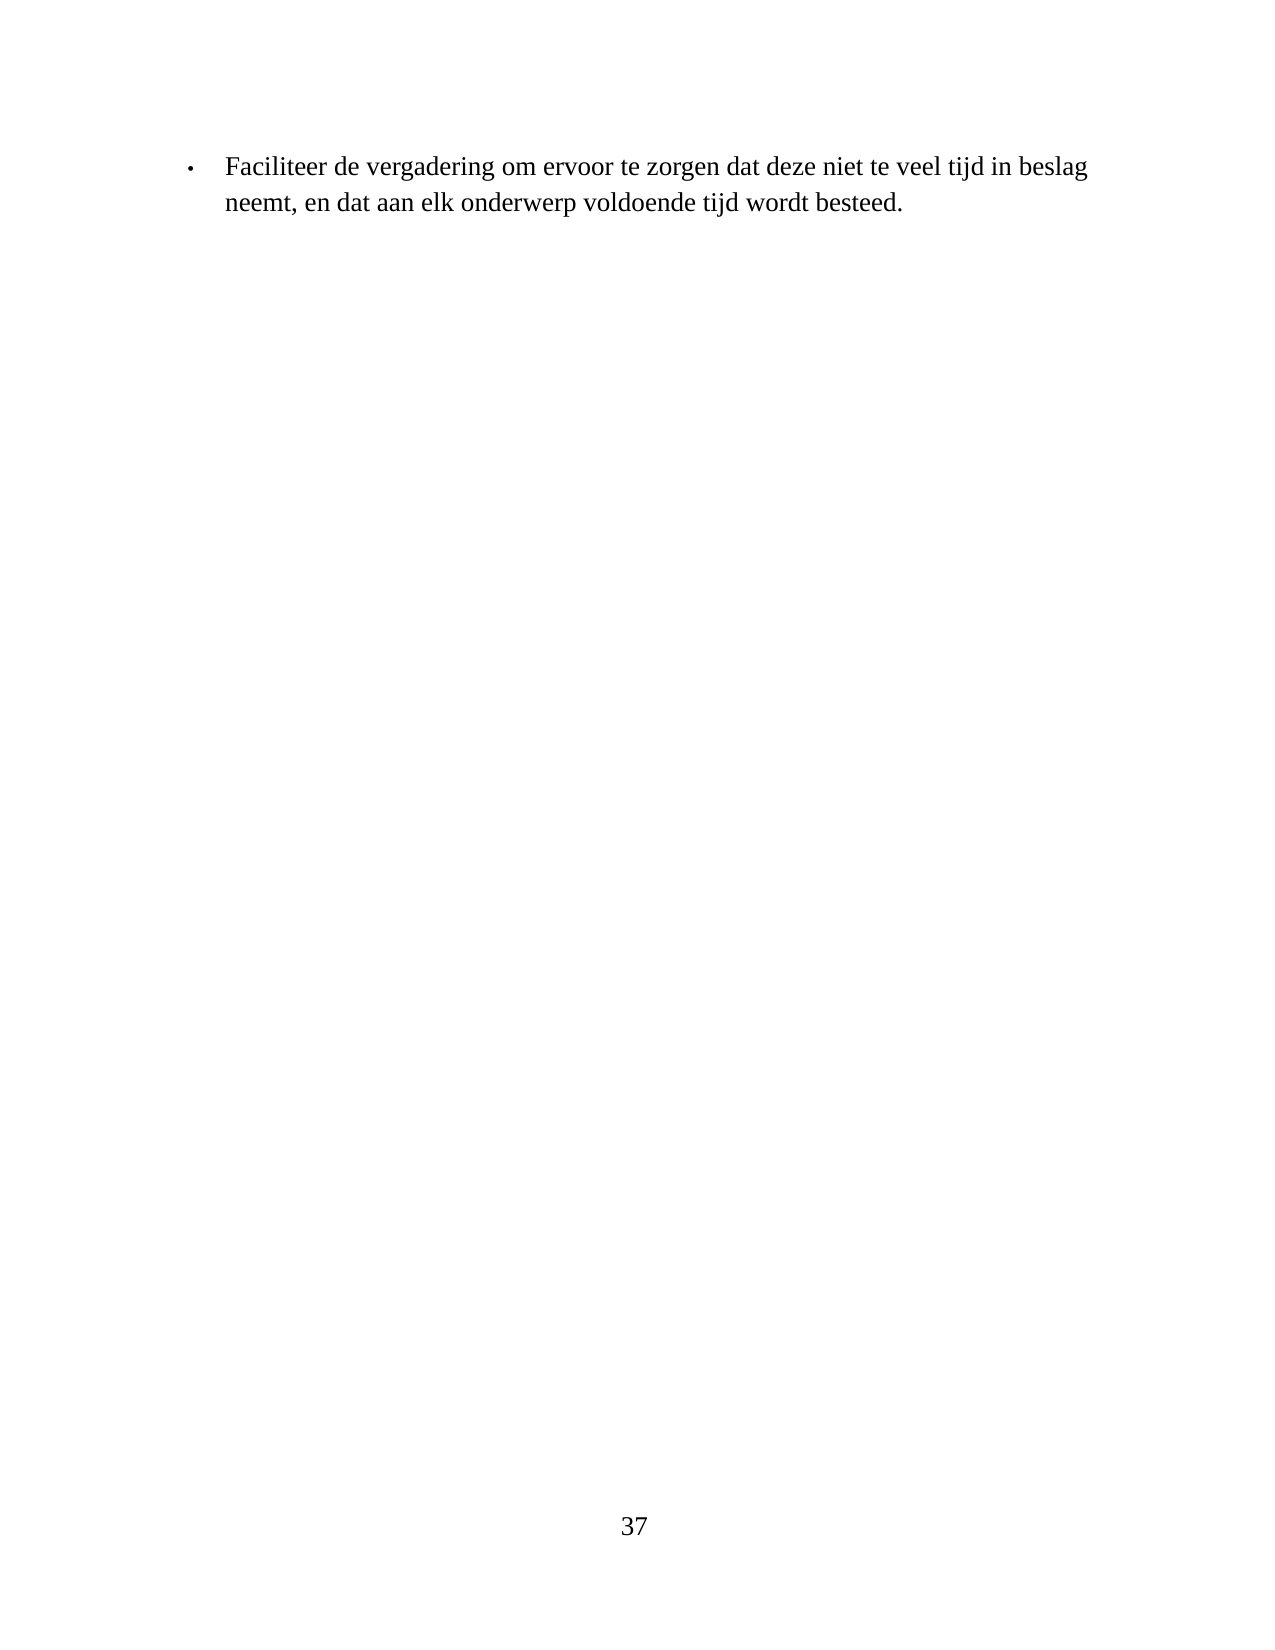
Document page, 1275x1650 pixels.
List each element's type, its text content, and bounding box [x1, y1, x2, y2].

list Faciliteer de vergadering om ervoor te zorgen dat deze niet te veel tijd in beslag neemt, en dat aan elk onderwerp voldoende tijd wordt besteed. [187, 150, 1125, 217]
